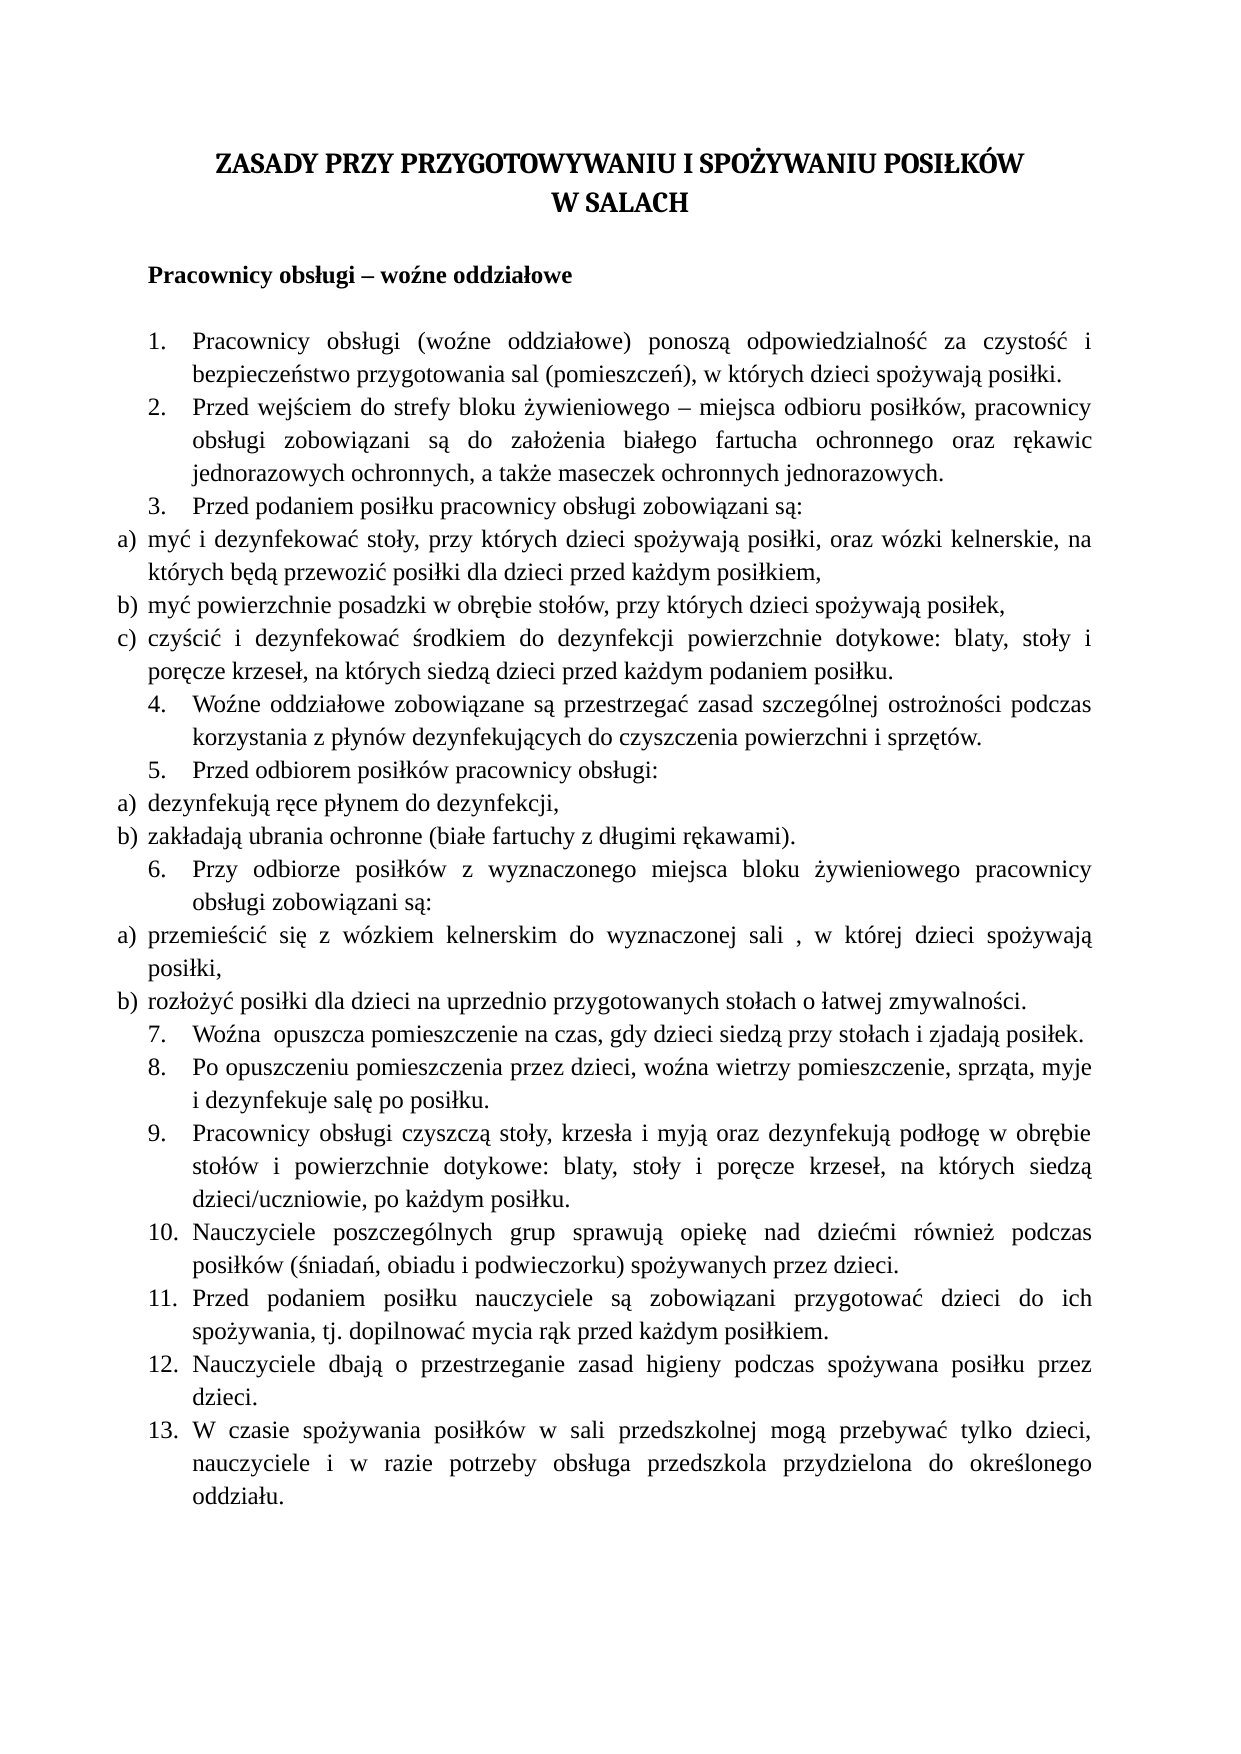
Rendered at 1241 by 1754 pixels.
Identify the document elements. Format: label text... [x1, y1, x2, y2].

list Woźne oddziałowe zobowiązane są przestrzegać zasad szczególnej ostrożności podczas korzystania z płynów dezynfekujących do czyszczenia powierzchni i sprzętów. [148, 689, 1093, 751]
list przemieścić się z wózkiem kelnerskim do wyznaczonej sali , w której dzieci spożywają posiłki, [117, 920, 1093, 982]
text Pracownicy obsługi – woźne oddziałowe [148, 260, 1093, 288]
list Przed podaniem posiłku pracownicy obsługi zobowiązani są: [148, 491, 1093, 519]
list Nauczyciele poszczególnych grup sprawują opiekę nad dziećmi również podczas posiłków (śniadań, obiadu i podwieczorku) spożywanych przez dzieci. [148, 1217, 1093, 1279]
list Woźna opuszcza pomieszczenie na czas, gdy dzieci siedzą przy stołach i zjadają posiłek. [148, 1019, 1093, 1048]
list Pracownicy obsługi (woźne oddziałowe) ponoszą odpowiedzialność za czystość i bezpieczeństwo przygotowania sal (pomieszczeń), w których dzieci spożywają posiłki. [148, 326, 1093, 387]
list myć powierzchnie posadzki w obrębie stołów, przy których dzieci spożywają posiłek, [117, 590, 1093, 619]
list myć i dezynfekować stoły, przy których dzieci spożywają posiłki, oraz wózki kelnerskie, na których będą przewozić posiłki dla dzieci przed każdym posiłkiem, [117, 524, 1093, 586]
list Nauczyciele dbają o przestrzeganie zasad higieny podczas spożywana posiłku przez dzieci. [148, 1349, 1093, 1411]
list Przed podaniem posiłku nauczyciele są zobowiązani przygotować dzieci do ich spożywania, tj. dopilnować mycia rąk przed każdym posiłkiem. [148, 1283, 1093, 1345]
list W czasie spożywania posiłków w sali przedszkolnej mogą przebywać tylko dzieci, nauczyciele i w razie potrzeby obsługa przedszkola przydzielona do określonego oddziału. [148, 1415, 1093, 1510]
list Po opuszczeniu pomieszczenia przez dzieci, woźna wietrzy pomieszczenie, sprząta, myje i dezynfekuje salę po posiłku. [148, 1052, 1093, 1114]
list Przed wejściem do strefy bloku żywieniowego – miejsca odbioru posiłków, pracownicy obsługi zobowiązani są do założenia białego fartucha ochronnego oraz rękawic jednorazowych ochronnych, a także maseczek ochronnych jednorazowych. [148, 392, 1093, 487]
list dezynfekują ręce płynem do dezynfekcji, [117, 788, 1093, 817]
list czyścić i dezynfekować środkiem do dezynfekcji powierzchnie dotykowe: blaty, stoły i poręcze krzeseł, na których siedzą dzieci przed każdym podaniem posiłku. [117, 623, 1093, 685]
list zakładają ubrania ochronne (białe fartuchy z długimi rękawami). [117, 821, 1093, 850]
list Pracownicy obsługi czyszczą stoły, krzesła i myją oraz dezynfekują podłogę w obrębie stołów i powierzchnie dotykowe: blaty, stoły i poręcze krzeseł, na których siedzą dzieci/uczniowie, po każdym posiłku. [148, 1118, 1093, 1213]
text ZASADY PRZY PRZYGOTOWYWANIU I SPOŻYWANIU POSIŁKÓW [148, 148, 1093, 181]
list Przed odbiorem posiłków pracownicy obsługi: [148, 755, 1093, 784]
text W SALACH [148, 186, 1093, 220]
list Przy odbiorze posiłków z wyznaczonego miejsca bloku żywieniowego pracownicy obsługi zobowiązani są: [148, 854, 1093, 916]
list rozłożyć posiłki dla dzieci na uprzednio przygotowanych stołach o łatwej zmywalności. [117, 986, 1093, 1015]
